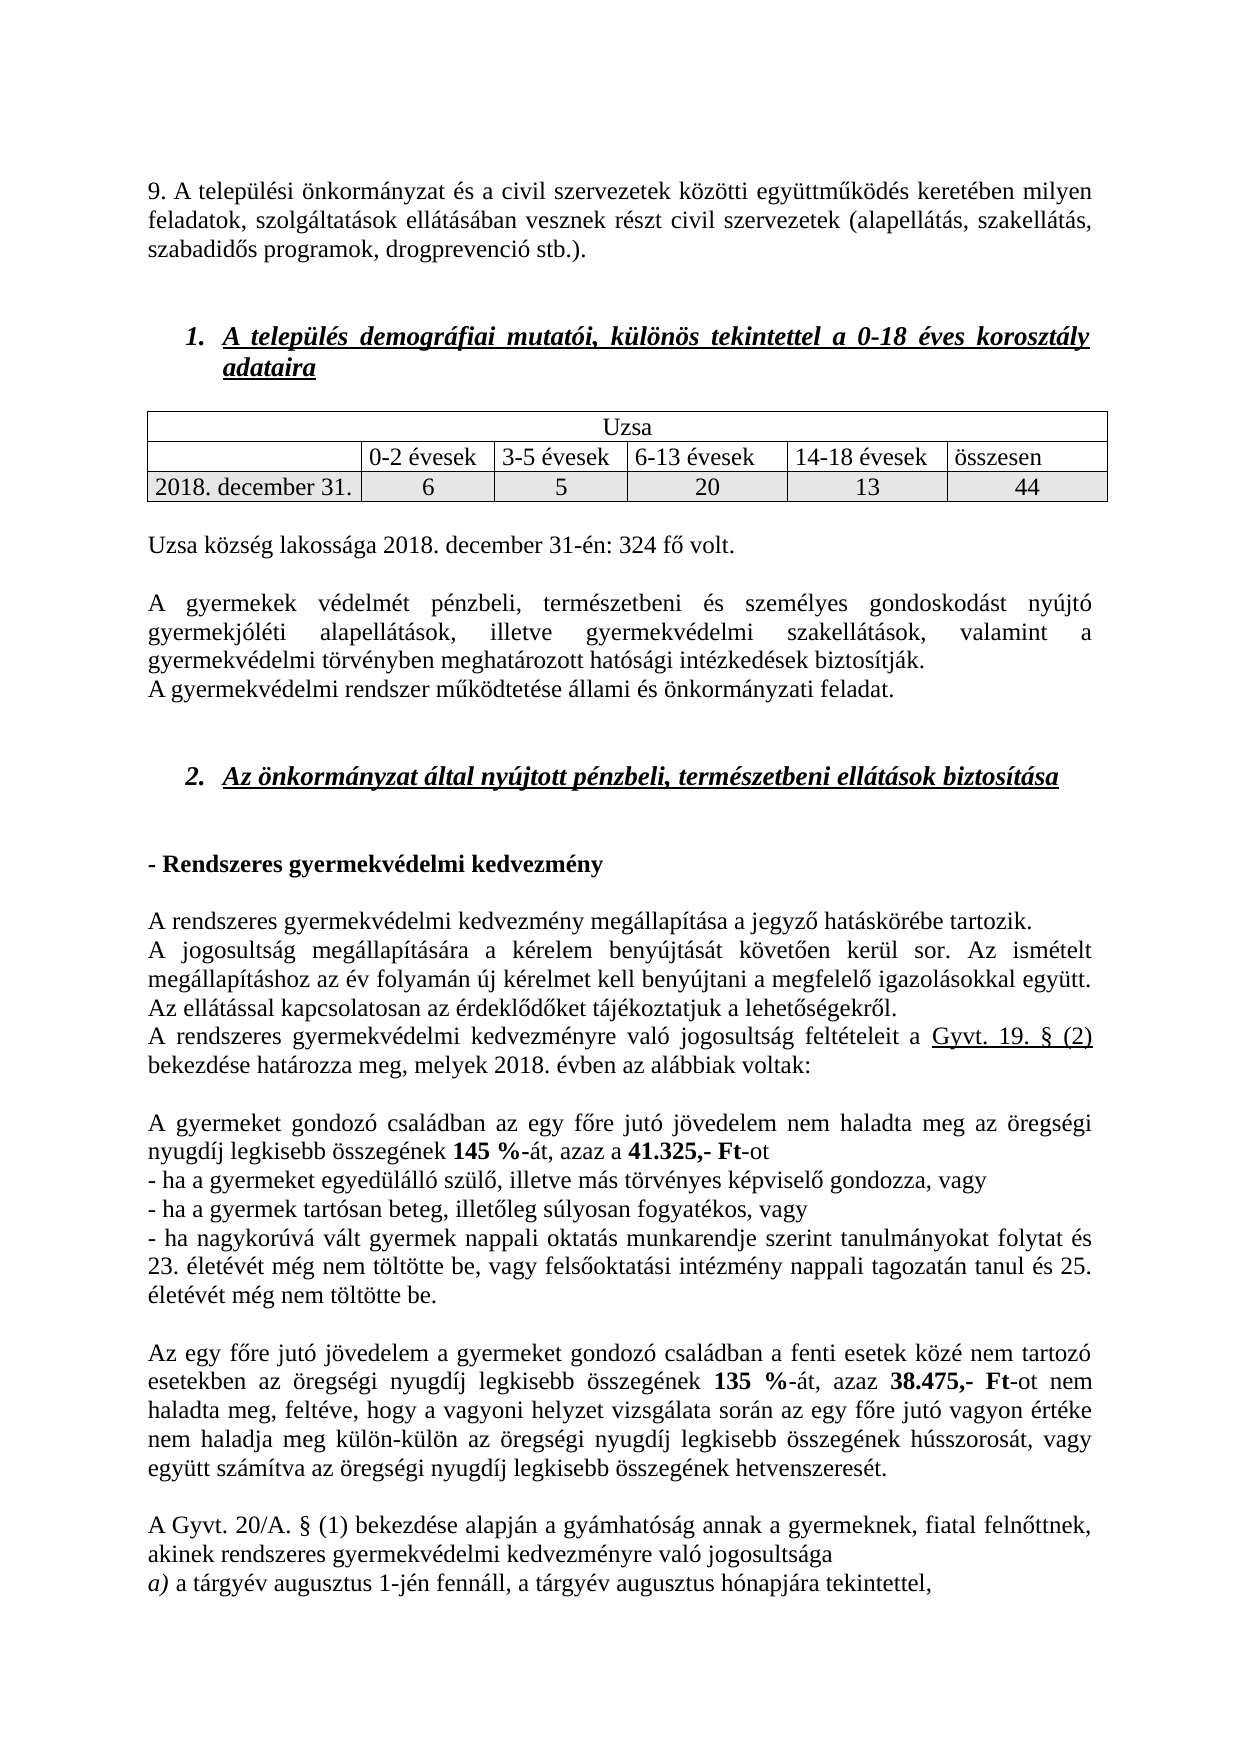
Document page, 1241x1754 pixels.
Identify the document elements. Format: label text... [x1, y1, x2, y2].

table_cell 13 [788, 472, 947, 501]
text A gyermekvédelmi rendszer működtetése állami és önkormányzati feladat. [148, 674, 1093, 703]
text A rendszeres gyermekvédelmi kedvezményre való jogosultság feltételeit a Gyvt. 19. § (2) bekezdése határozza meg, melyek 2018. évben az alábbiak voltak: [148, 1021, 1093, 1079]
table_cell 6 [362, 472, 494, 501]
text - ha a gyermeket egyedülálló szülő, illetve más törvényes képviselő gondozza, vagy [148, 1165, 1093, 1194]
table_cell 14-18 évesek [788, 442, 947, 471]
table_cell 6-13 évesek [628, 442, 787, 471]
text Uzsa község lakossága 2018. december 31-én: 324 fő volt. [148, 530, 1093, 559]
text A Gyvt. 20/A. § (1) bekezdése alapján a gyámhatóság annak a gyermeknek, fiatal felnőttnek, akinek rendszeres gyermekvédelmi kedvezményre való jogosultsága [148, 1510, 1093, 1568]
text Az egy főre jutó jövedelem a gyermeket gondozó családban a fenti esetek közé nem tartozó esetekben az öregségi nyugdíj legkisebb összegének 135 %-át, azaz 38.475,- Ft-ot nem haladta meg, feltéve, hogy a vagyoni helyzet vizsgálata során az egy főre jutó vagyon értéke nem haladja meg külön-külön az öregségi nyugdíj legkisebb összegének hússzorosát, vagy együtt számítva az öregségi nyugdíj legkisebb összegének hetvenszeresét. [148, 1338, 1093, 1481]
list Az önkormányzat által nyújtott pénzbeli, természetbeni ellátások biztosítása [185, 760, 1093, 791]
table_cell 2018. december 31. [148, 472, 361, 501]
table_cell 20 [628, 472, 787, 501]
text 9. A települési önkormányzat és a civil szervezetek közötti együttműködés keretében milyen feladatok, szolgáltatások ellátásában vesznek részt civil szervezetek (alapellátás, szakellátás, szabadidős programok, drogprevenció stb.). [148, 176, 1093, 263]
text - ha a gyermek tartósan beteg, illetőleg súlyosan fogyatékos, vagy [148, 1194, 1093, 1223]
table_cell 5 [495, 472, 627, 501]
table_header Uzsa [148, 412, 1107, 441]
table_cell összesen [948, 442, 1107, 471]
table_cell 3-5 évesek [495, 442, 627, 471]
text A jogosultság megállapítására a kérelem benyújtását követően kerül sor. Az ismételt megállapításhoz az év folyamán új kérelmet kell benyújtani a megfelelő igazolásokkal együtt. Az ellátással kapcsolatosan az érdeklődőket tájékoztatjuk a lehetőségekről. [148, 935, 1093, 1021]
text A gyermekek védelmét pénzbeli, természetbeni és személyes gondoskodást nyújtó gyermekjóléti alapellátások, illetve gyermekvédelmi szakellátások, valamint a gyermekvédelmi törvényben meghatározott hatósági intézkedések biztosítják. [148, 588, 1093, 674]
table_cell [148, 442, 361, 471]
text - ha nagykorúvá vált gyermek nappali oktatás munkarendje szerint tanulmányokat folytat és 23. életévét még nem töltötte be, vagy felsőoktatási intézmény nappali tagozatán tanul és 25. életévét még nem töltötte be. [148, 1223, 1093, 1309]
text - Rendszeres gyermekvédelmi kedvezmény [148, 849, 1093, 878]
text a) a tárgyév augusztus 1-jén fennáll, a tárgyév augusztus hónapjára tekintettel, [148, 1568, 1093, 1596]
text A rendszeres gyermekvédelmi kedvezmény megállapítása a jegyző hatáskörébe tartozik. [148, 906, 1093, 935]
table_cell 0-2 évesek [362, 442, 494, 471]
table_cell 44 [948, 472, 1107, 501]
text A gyermeket gondozó családban az egy főre jutó jövedelem nem haladta meg az öregségi nyugdíj legkisebb összegének 145 %-át, azaz a 41.325,- Ft-ot [148, 1108, 1093, 1165]
list A település demográfiai mutatói, különös tekintettel a 0-18 éves korosztály adataira [185, 320, 1093, 382]
